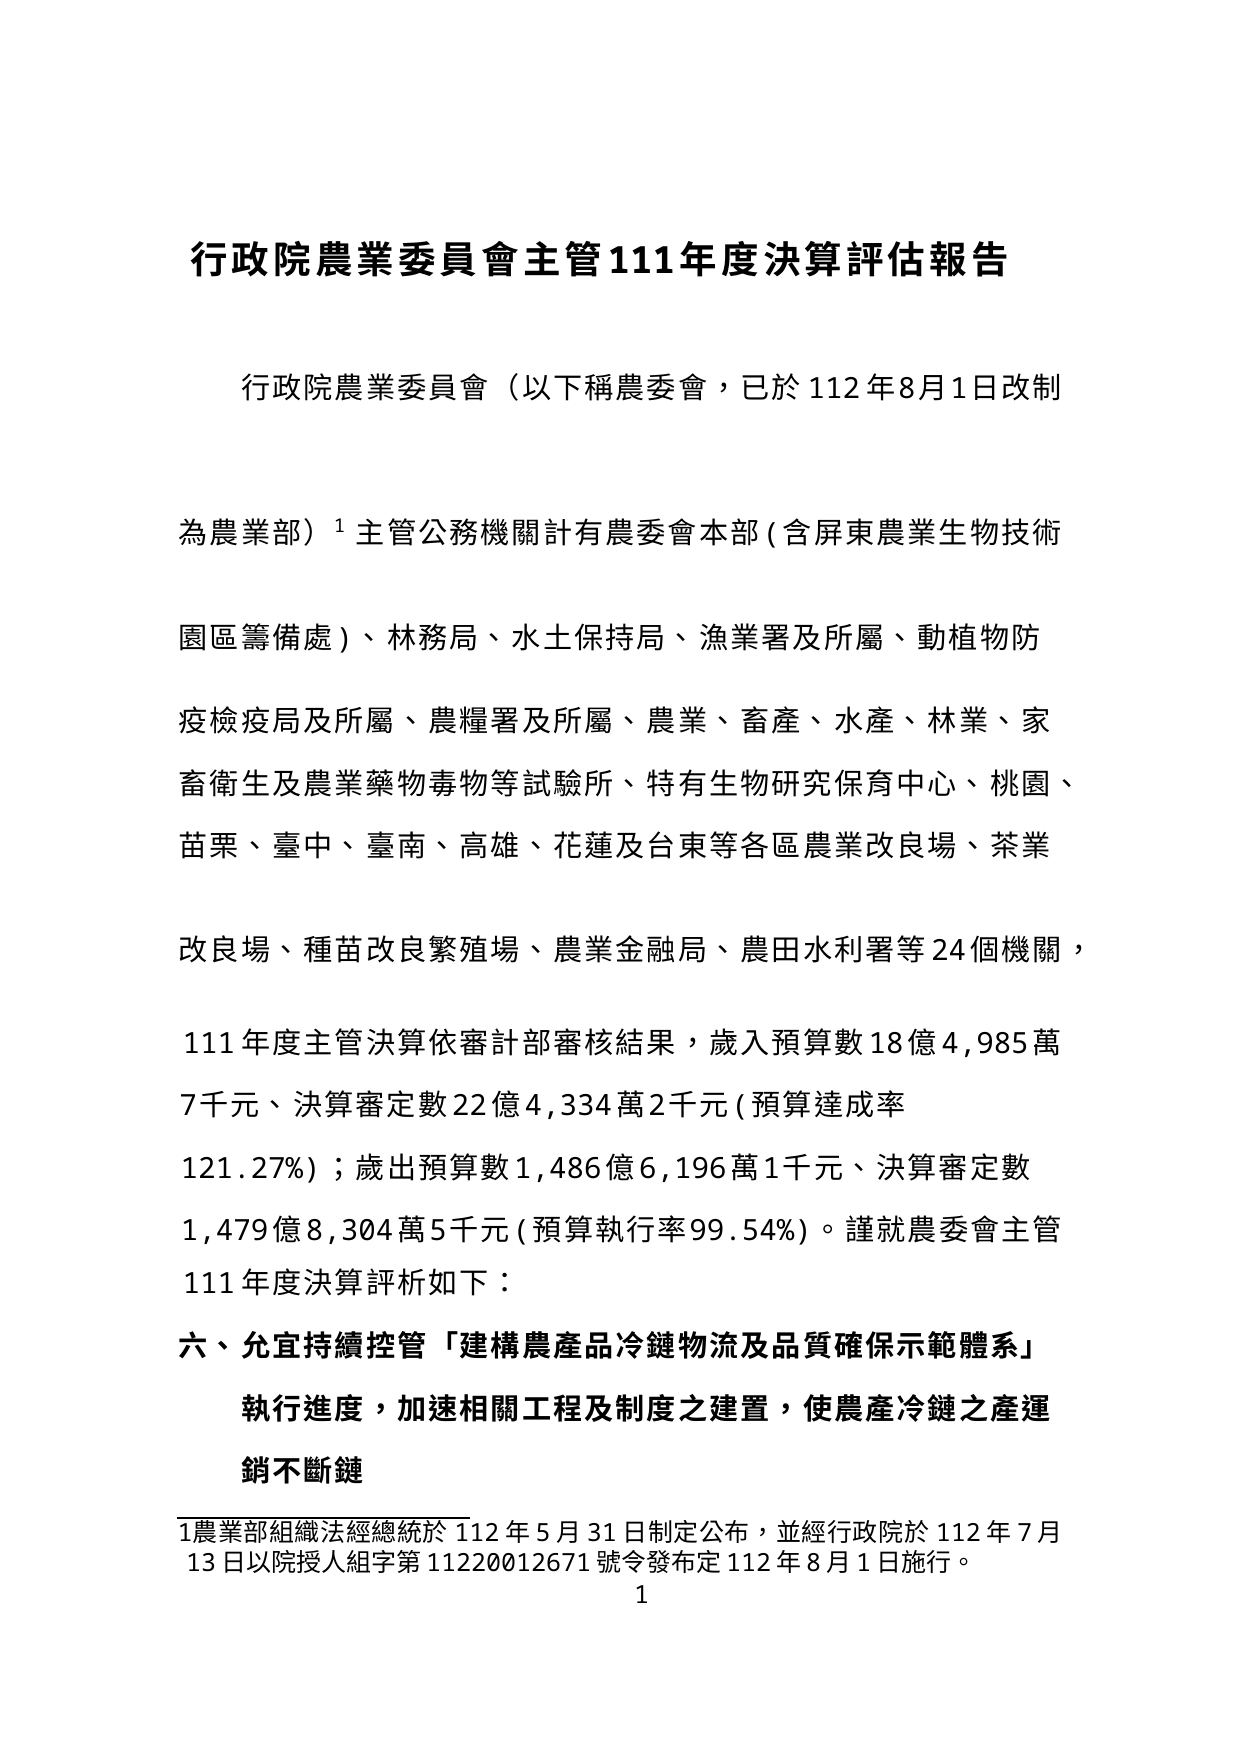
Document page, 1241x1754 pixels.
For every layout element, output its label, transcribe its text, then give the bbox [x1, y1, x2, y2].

text 農業部組織法經總統於112年5月31日制定公布，並經行政院於112年7月13日以院授人組字第11220012671號令發布定112年8月1日施行。 [177, 1518, 1063, 1577]
text 六、允宜持續控管「建構農產品冷鏈物流及品質確保示範體系」執行進度，加速相關工程及制度之建置，使農產冷鏈之產運銷不斷鏈 [177, 1302, 1063, 1490]
text 行政院農業委員會（以下稱農委會，已於112年8月1日改制為農業部）主管公務機關計有農委會本部(含屏東農業生物技術園區籌備處)、林務局、水土保持局、漁業署及所屬、動植物防疫檢疫局及所屬、農糧署及所屬、農業、畜產、水產、林業、家畜衛生及農業藥物毒物等試驗所、特有生物研究保育中心、桃園、苗栗、臺中、臺南、高雄、花蓮及台東等各區農業改良場、茶業改良場、種苗改良繁殖場、農業金融局、農田水利署等24個機關，111年度主管決算依審計部審核結果，歲入預算數18億4,985萬7千元、決算審定數22億4,334萬2千元(預算達成率121.27%)；歲出預算數1,486億6,196萬1千元、決算審定數1,479億8,304萬5千元(預算執行率99.54%)。謹就農委會主管111年度決算評析如下： [177, 302, 1063, 1302]
text 行政院農業委員會主管111年度決算評估報告 [177, 177, 1063, 302]
